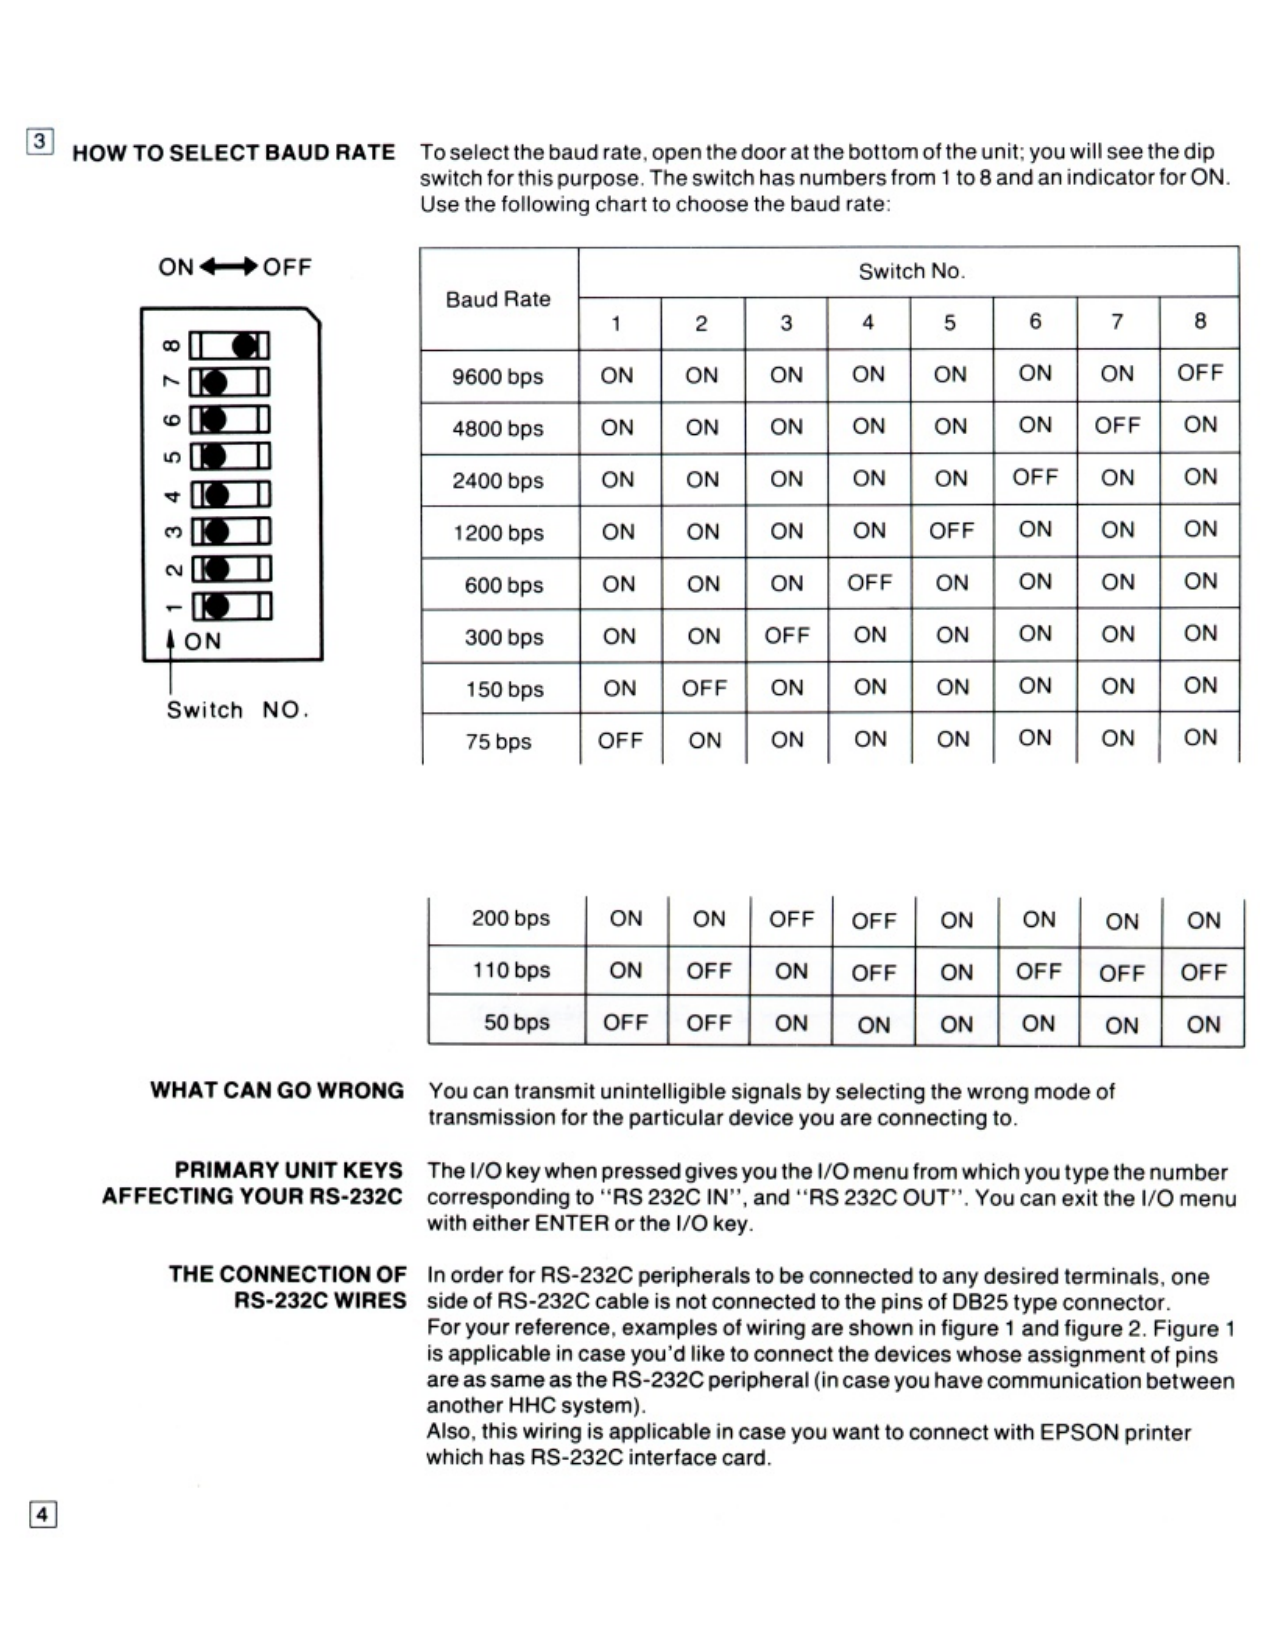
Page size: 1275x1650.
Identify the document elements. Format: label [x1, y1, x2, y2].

picture [14, 118, 1261, 1544]
